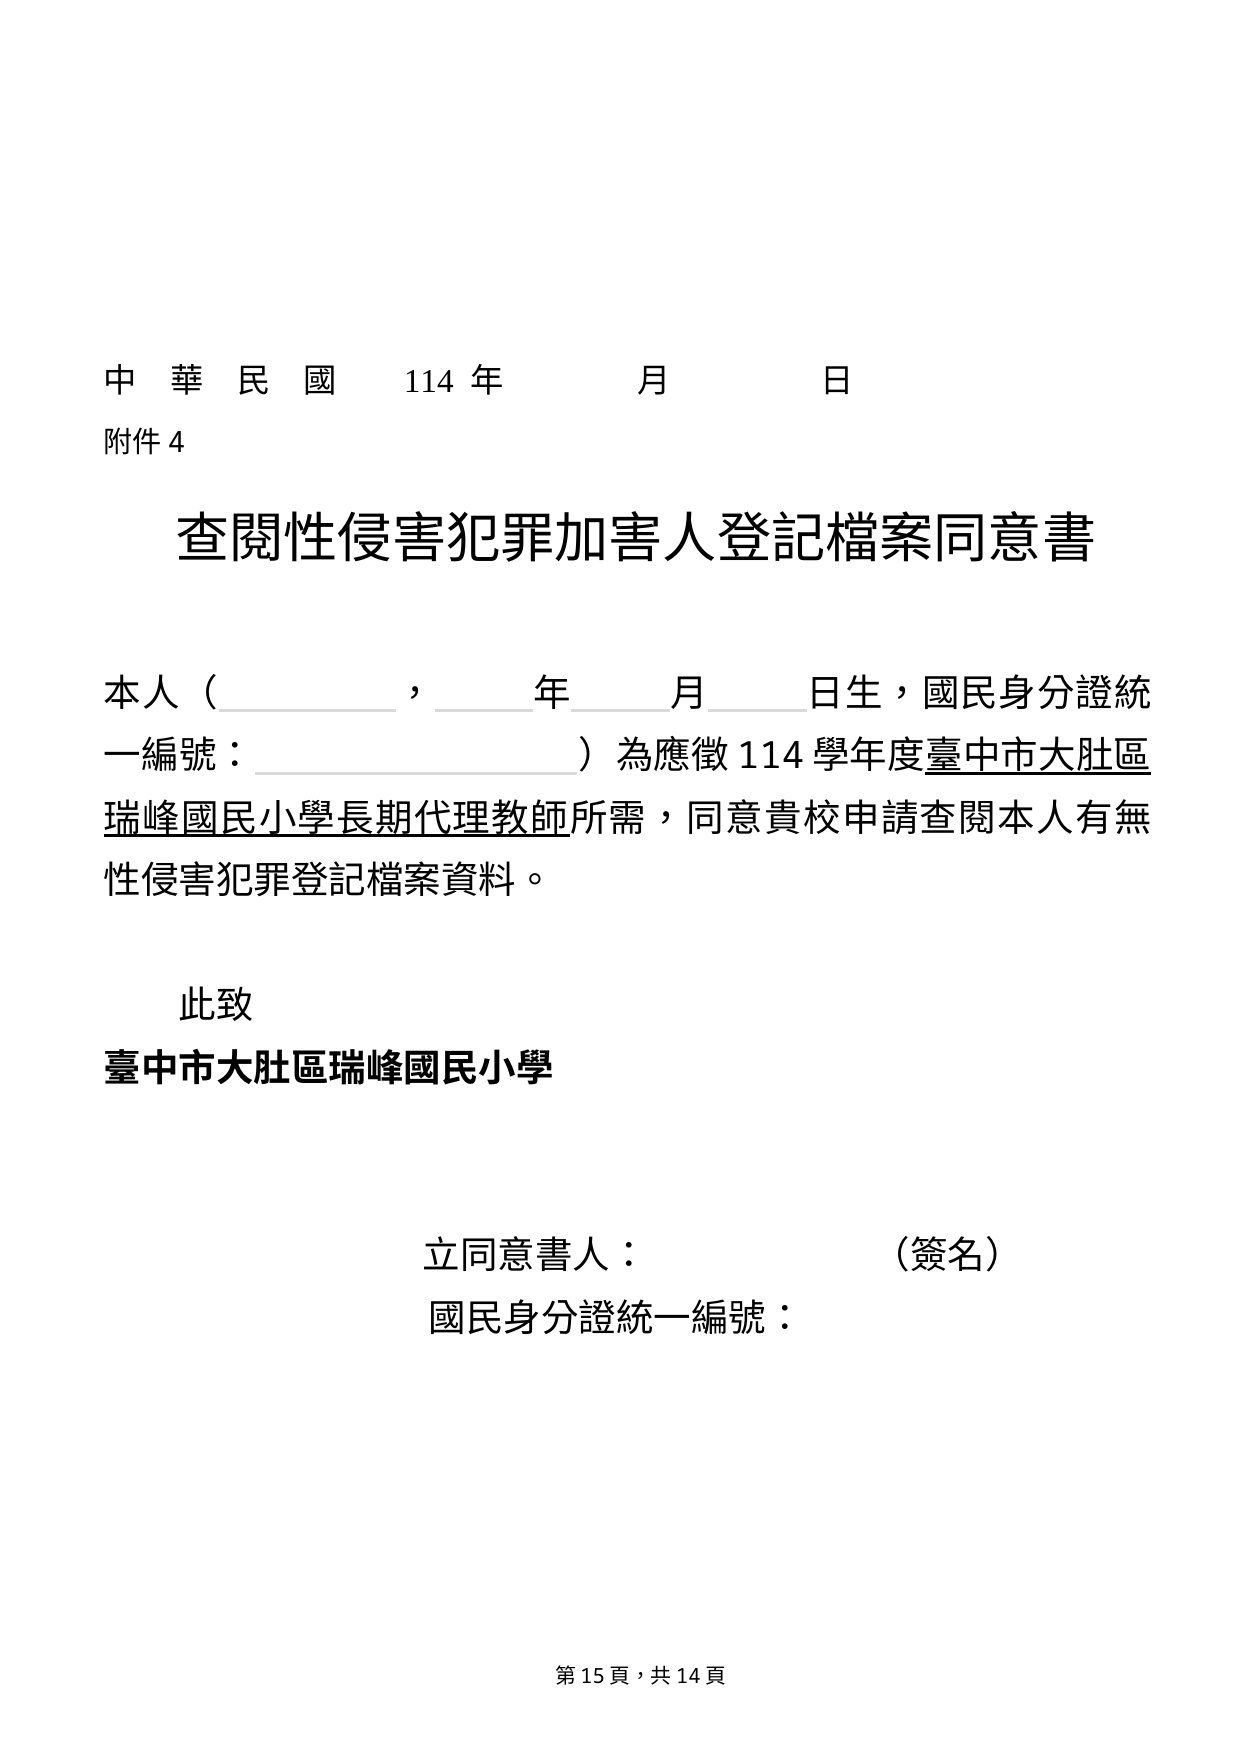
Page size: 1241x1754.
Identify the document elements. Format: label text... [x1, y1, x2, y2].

text 立同意書人： （簽名） [103, 1211, 1152, 1273]
text 此致 [103, 961, 1152, 1023]
text 中 華 民 國 114 年 月 日 [103, 336, 1152, 398]
text 查閱性侵害犯罪加害人登記檔案同意書 [103, 461, 1168, 586]
text 臺中市大肚區瑞峰國民小學 [103, 1023, 1152, 1086]
text 附件4 [103, 398, 1152, 461]
text 本人（ ， 年 月 日生，國民身分證統一編號： ）為應徵114學年度臺中市大肚區瑞峰國民小學長期代理教師所需，同意貴校申請查閱本人有無性侵害犯罪登記檔案資料。 [103, 648, 1152, 898]
text 國民身分證統一編號： [103, 1273, 1152, 1336]
